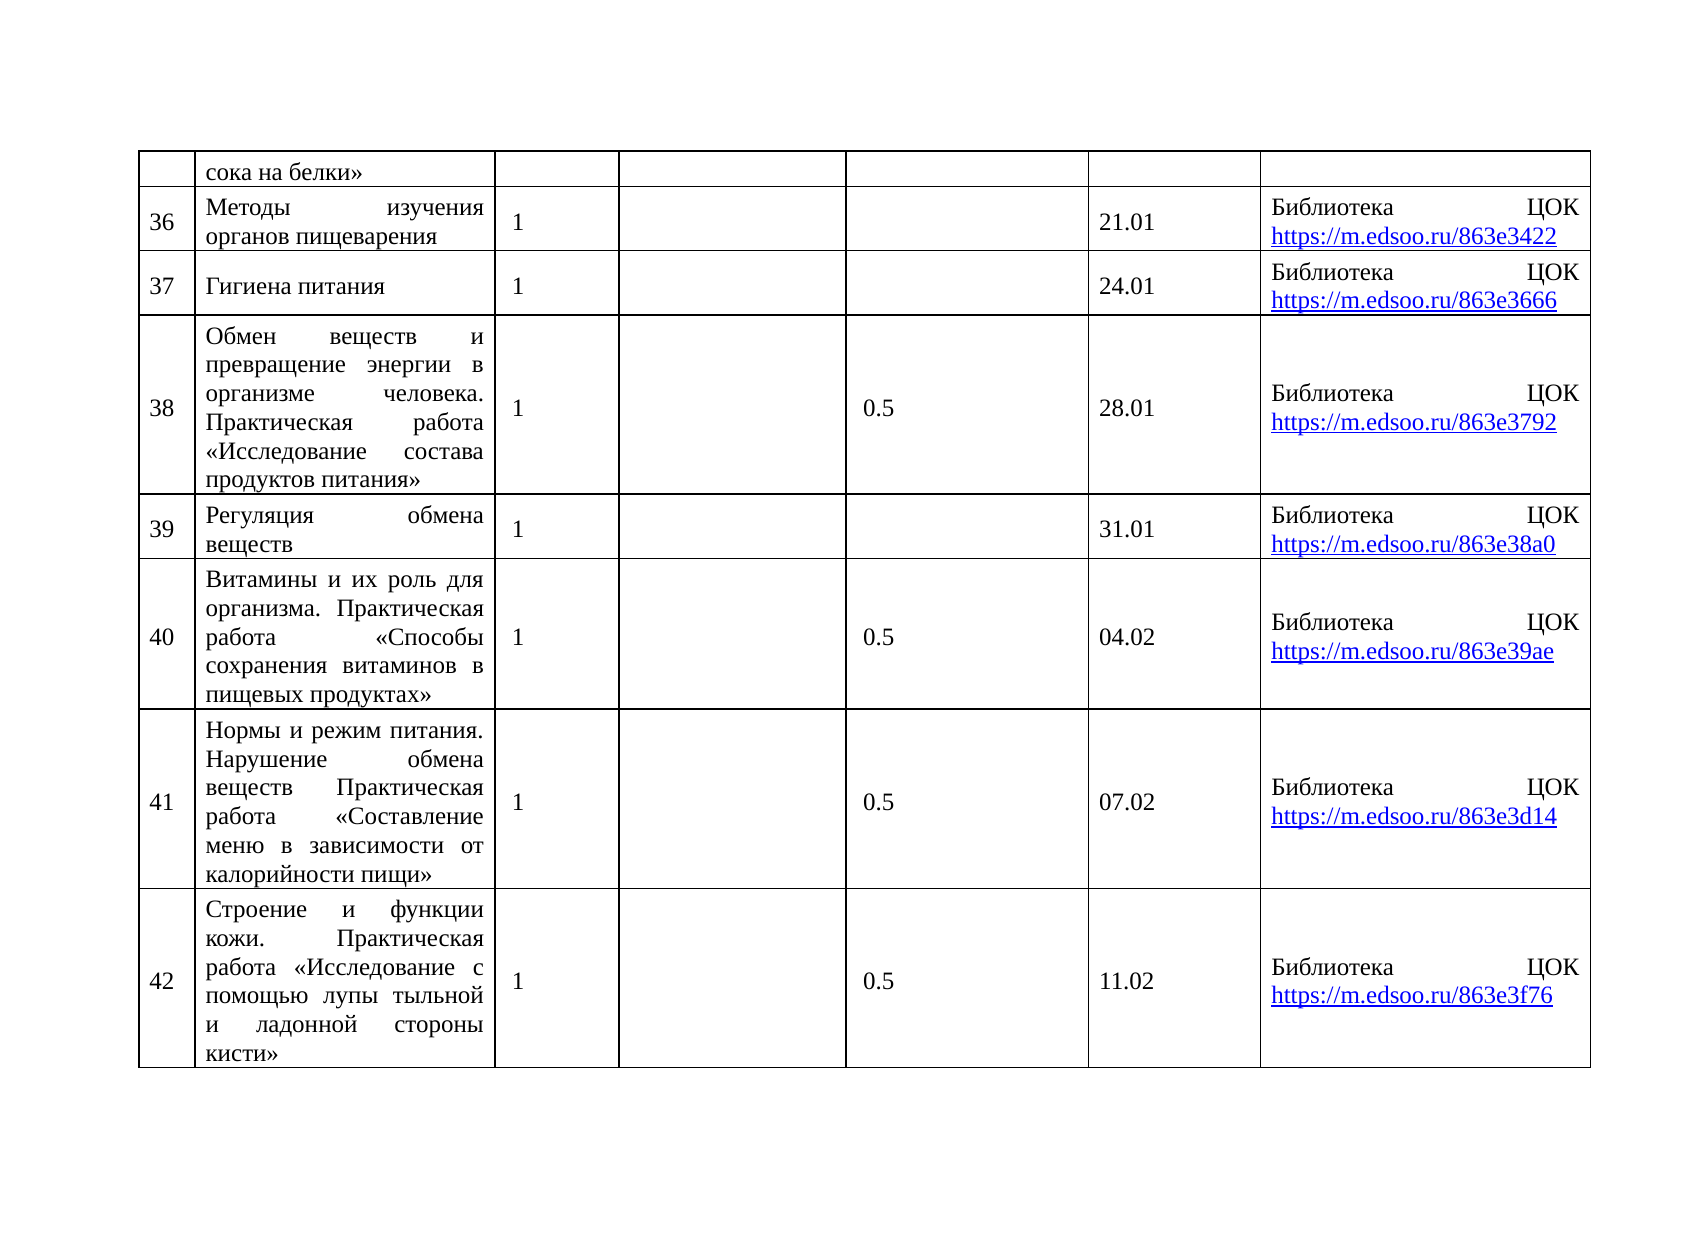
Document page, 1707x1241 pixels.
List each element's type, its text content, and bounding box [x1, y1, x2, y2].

table_cell 11.02 [1089, 889, 1260, 1067]
table_cell 0.5 [847, 316, 1088, 493]
table_cell [1261, 152, 1590, 186]
table_cell 1 [496, 889, 618, 1067]
table_cell 37 [140, 251, 194, 314]
table_cell 42 [140, 889, 194, 1067]
table_cell 1 [496, 187, 618, 250]
table_cell [620, 251, 845, 314]
table_cell Регуляция обмена веществ [196, 495, 494, 558]
table_cell 0.5 [847, 559, 1088, 708]
table_cell Витамины и их роль для организма. Практическая работа «Способы сохранения витаминов в пищевых продуктах» [196, 559, 494, 708]
table_cell Библиотека ЦОК https://m.edsoo.ru/863e38a0 [1261, 495, 1590, 558]
table_cell 1 [496, 495, 618, 558]
table_cell [847, 251, 1088, 314]
table_cell 21.01 [1089, 187, 1260, 250]
table_cell 24.01 [1089, 251, 1260, 314]
table_cell 1 [496, 316, 618, 493]
table_cell Библиотека ЦОК https://m.edsoo.ru/863e3422 [1261, 187, 1590, 250]
table_cell [620, 495, 845, 558]
table_cell Библиотека ЦОК https://m.edsoo.ru/863e3792 [1261, 316, 1590, 493]
table_cell Гигиена питания [196, 251, 494, 314]
table_cell Библиотека ЦОК https://m.edsoo.ru/863e3666 [1261, 251, 1590, 314]
table_cell [620, 889, 845, 1067]
table_cell Обмен веществ и превращение энергии в организме человека. Практическая работа «Исследование состава продуктов питания» [196, 316, 494, 493]
table_cell [847, 187, 1088, 250]
table_cell 1 [496, 559, 618, 708]
table_cell Методы изучения органов пищеварения [196, 187, 494, 250]
table_cell сока на белки» [196, 152, 494, 186]
table_cell 1 [496, 710, 618, 887]
table_cell 31.01 [1089, 495, 1260, 558]
table_cell 38 [140, 316, 194, 493]
table_cell 0.5 [847, 710, 1088, 887]
table_cell [1089, 152, 1260, 186]
table_cell Библиотека ЦОК https://m.edsoo.ru/863e3d14 [1261, 710, 1590, 887]
table_cell 0.5 [847, 889, 1088, 1067]
table_cell Библиотека ЦОК https://m.edsoo.ru/863e39ae [1261, 559, 1590, 708]
table_cell Библиотека ЦОК https://m.edsoo.ru/863e3f76 [1261, 889, 1590, 1067]
table_cell [620, 559, 845, 708]
table_cell 07.02 [1089, 710, 1260, 887]
table_cell [620, 316, 845, 493]
table_cell 41 [140, 710, 194, 887]
table_cell 1 [496, 251, 618, 314]
table_cell [496, 152, 618, 186]
table_cell Нормы и режим питания. Нарушение обмена веществ Практическая работа «Составление меню в зависимости от калорийности пищи» [196, 710, 494, 887]
table_cell [620, 187, 845, 250]
table_cell 04.02 [1089, 559, 1260, 708]
table_cell [847, 495, 1088, 558]
table_cell 40 [140, 559, 194, 708]
table_cell 39 [140, 495, 194, 558]
table_cell Строение и функции кожи. Практическая работа «Исследование с помощью лупы тыльной и ладонной стороны кисти» [196, 889, 494, 1067]
table_cell [620, 152, 845, 186]
table_cell 36 [140, 187, 194, 250]
table_cell 28.01 [1089, 316, 1260, 493]
table_cell [620, 710, 845, 887]
table_cell [847, 152, 1088, 186]
table_cell [140, 152, 194, 186]
